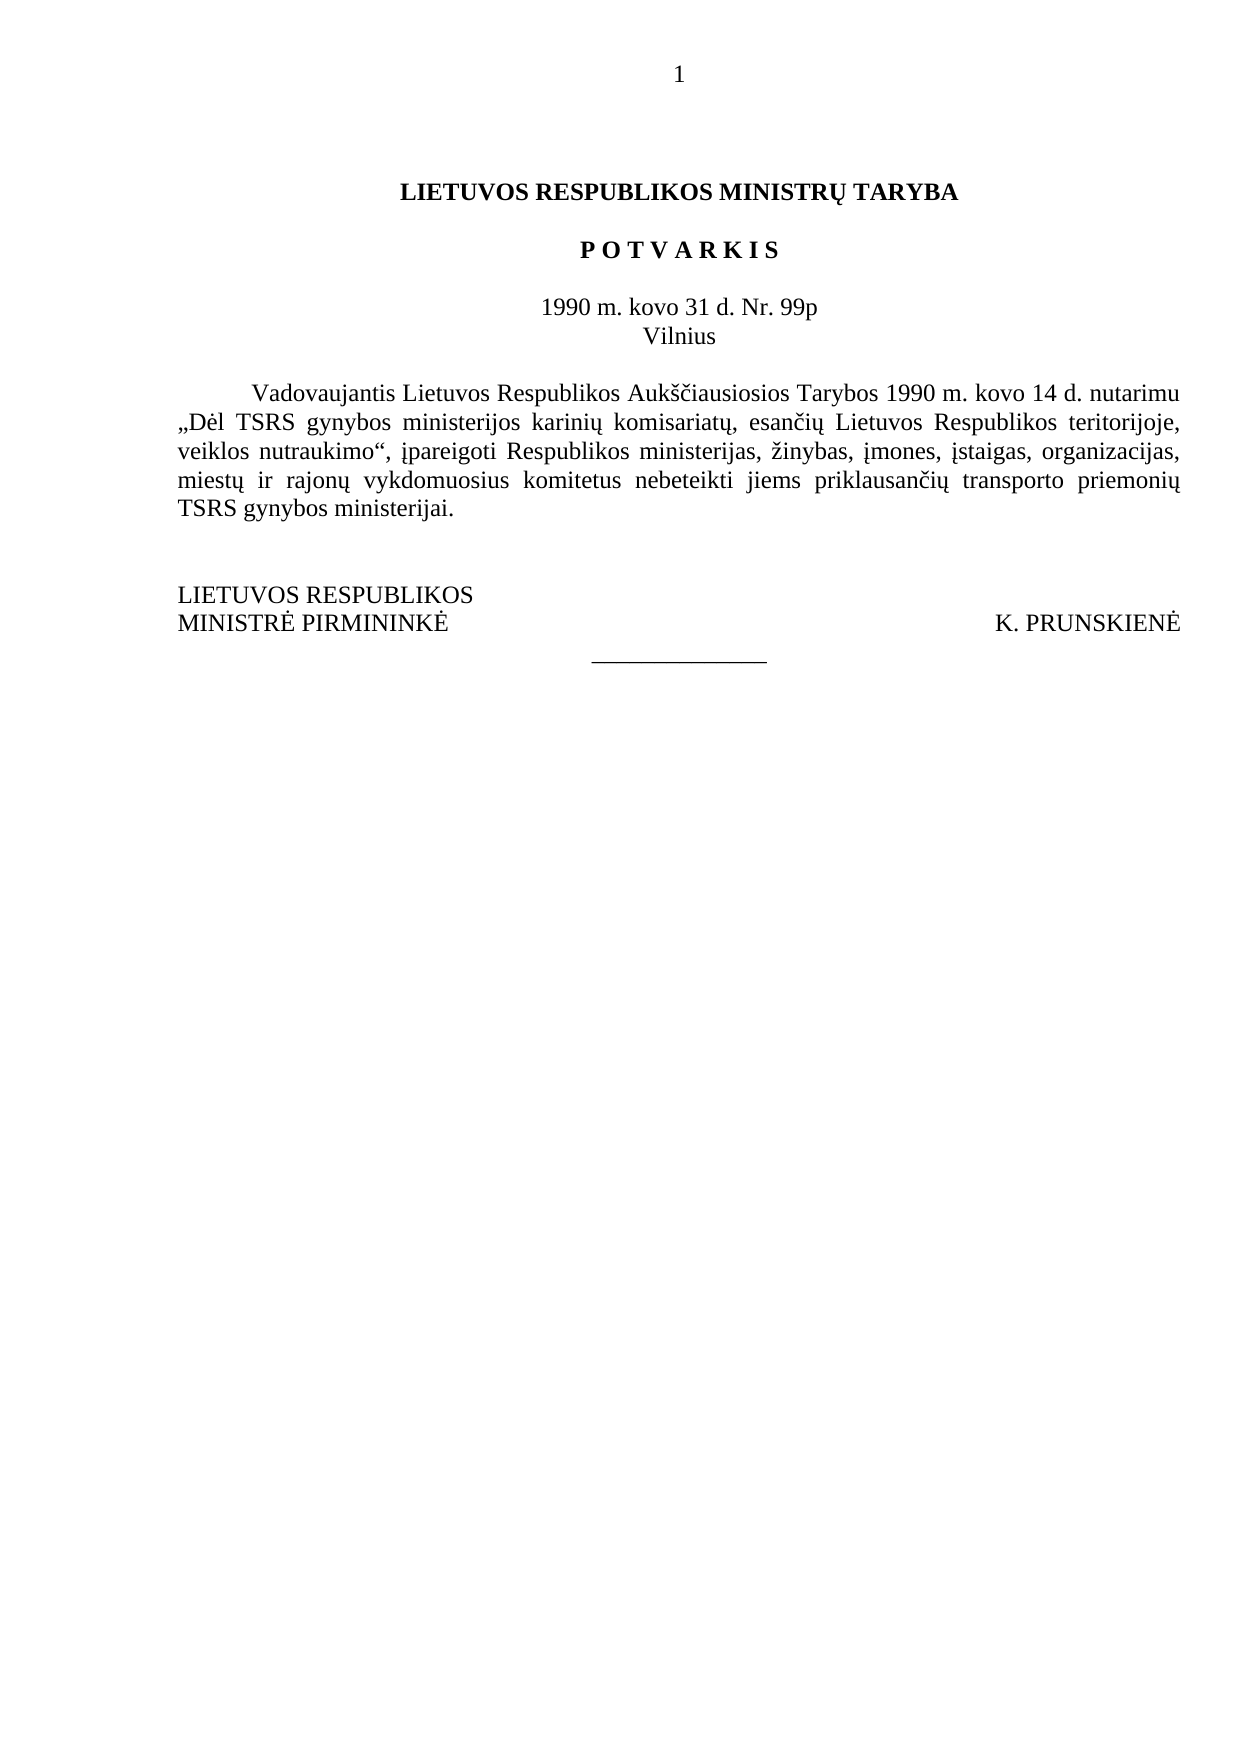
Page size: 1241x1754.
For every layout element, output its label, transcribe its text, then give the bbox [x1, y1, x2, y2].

text LIETUVOS RESPUBLIKOS MINISTRŲ TARYBA [177, 177, 1181, 206]
text ______________ [177, 637, 1181, 666]
text Vilnius [177, 321, 1181, 350]
text Vadovaujantis Lietuvos Respublikos Aukščiausiosios Tarybos 1990 m. kovo 14 d. nutarimu „Dėl TSRS gynybos ministerijos karinių komisariatų, esančių Lietuvos Respublikos teritorijoje, veiklos nutraukimo“, įpareigoti Respublikos ministerijas, žinybas, įmones, įstaigas, organizacijas, miestų ir rajonų vykdomuosius komitetus nebeteikti jiems priklausančių transporto priemonių TSRS gynybos ministerijai. [177, 378, 1181, 522]
text P O T V A R K I S [177, 235, 1181, 263]
text 1990 m. kovo 31 d. Nr. 99p [177, 292, 1181, 321]
text LIETUVOS RESPUBLIKOS [177, 580, 1181, 608]
text MINISTRĖ PIRMININKĖ K. PRUNSKIENĖ [177, 608, 1181, 637]
